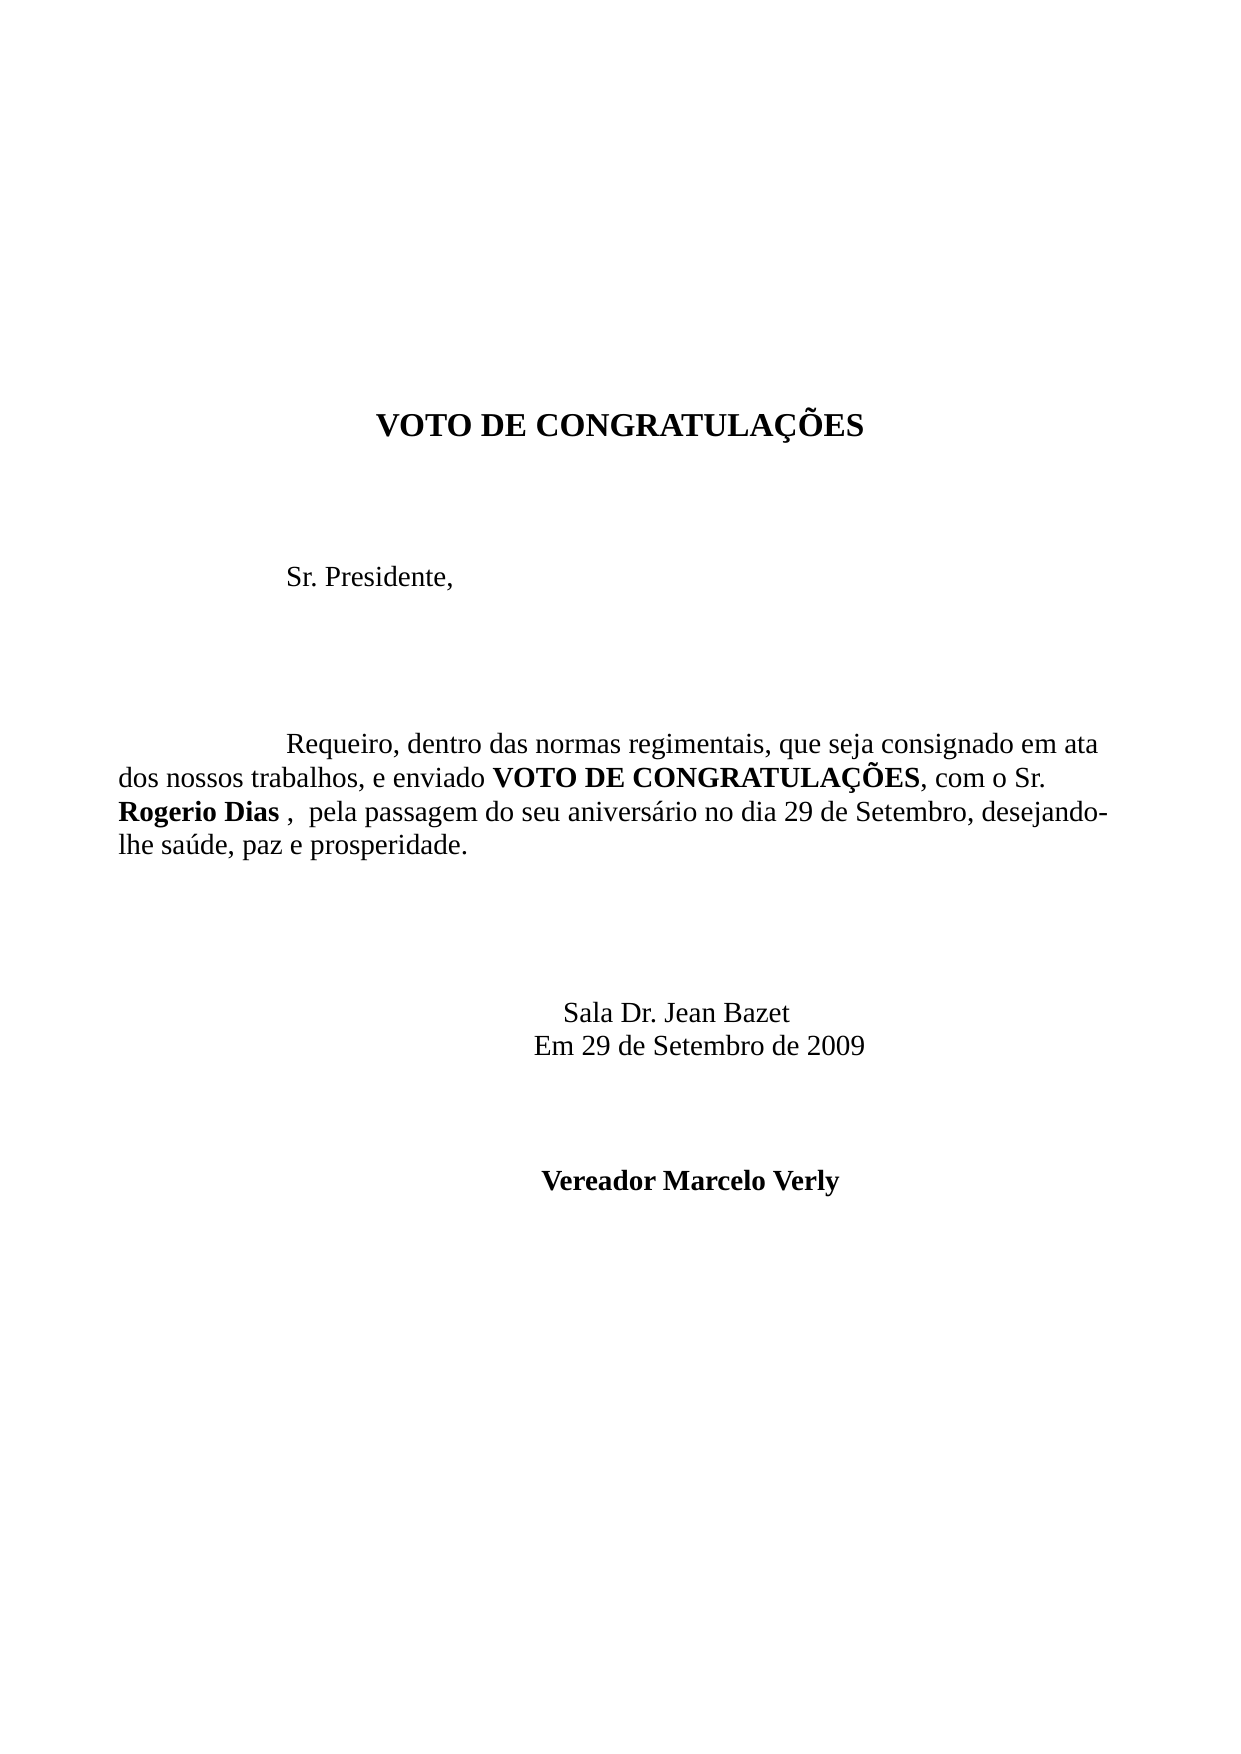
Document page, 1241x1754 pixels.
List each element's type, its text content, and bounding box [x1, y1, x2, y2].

text VOTO DE CONGRATULAÇÕES [118, 406, 1122, 444]
text Requeiro, dentro das normas regimentais, que seja consignado em ata dos nossos trabalhos, e enviado VOTO DE CONGRATULAÇÕES, com o Sr. Rogerio Dias , pela passagem do seu aniversário no dia 29 de Setembro, desejando-lhe saúde, paz e prosperidade. [118, 727, 1122, 861]
text Sala Dr. Jean Bazet [118, 995, 1122, 1028]
text Em 29 de Setembro de 2009 [118, 1028, 1122, 1062]
text Sr. Presidente, [118, 559, 1122, 592]
text Vereador Marcelo Verly [118, 1163, 1122, 1196]
